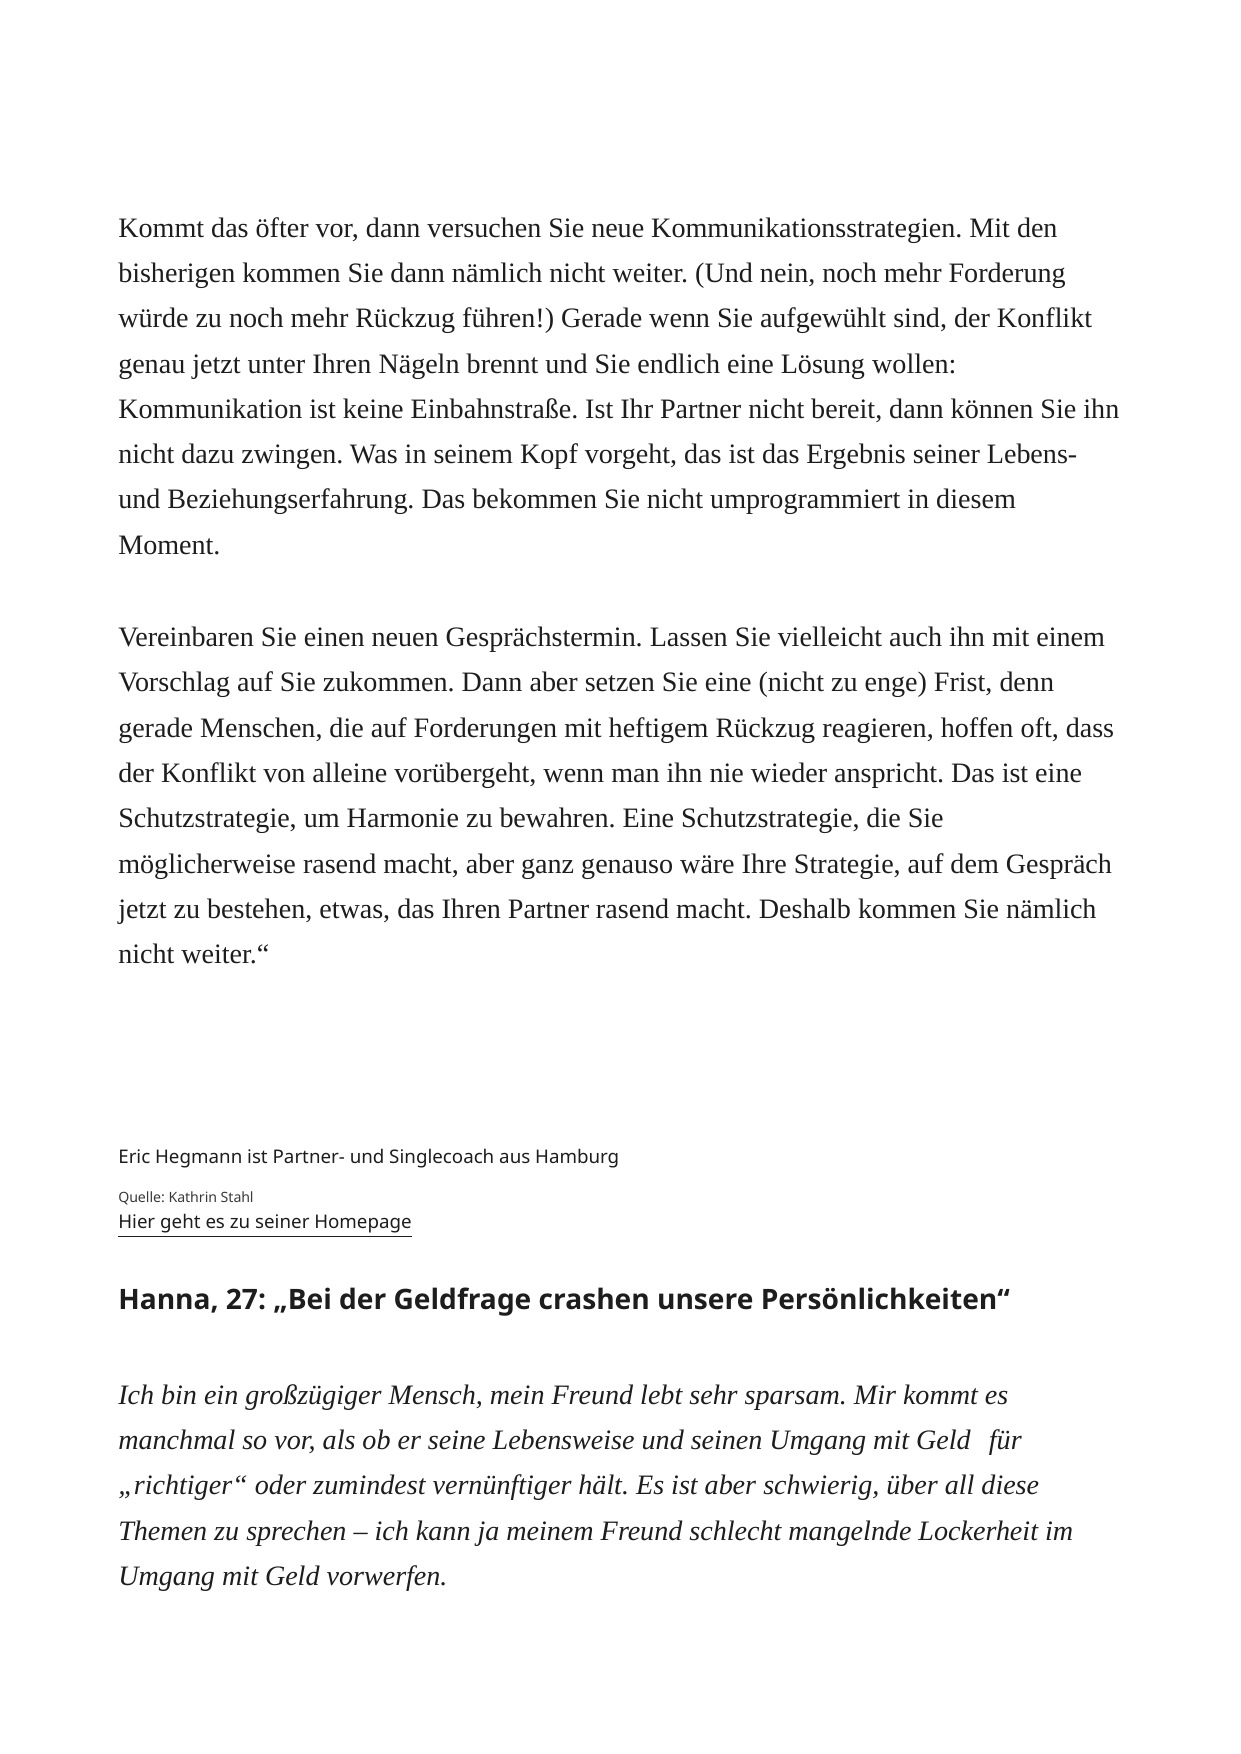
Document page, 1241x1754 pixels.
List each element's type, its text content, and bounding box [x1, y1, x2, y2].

text Vereinbaren Sie einen neuen Gesprächstermin. Lassen Sie vielleicht auch ihn mit einem Vorschlag auf Sie zukommen. Dann aber setzen Sie eine (nicht zu enge) Frist, denn gerade Menschen, die auf Forderungen mit heftigem Rückzug reagieren, hoffen oft, dass der Konflikt von alleine vorübergeht, wenn man ihn nie wieder anspricht. Das ist eine Schutzstrategie, um Harmonie zu bewahren. Eine Schutzstrategie, die Sie möglicherweise rasend macht, aber ganz genauso wäre Ihre Strategie, auf dem Gespräch jetzt zu bestehen, etwas, das Ihren Partner rasend macht. Deshalb kommen Sie nämlich nicht weiter.“ [118, 607, 1122, 970]
subtitle Hanna, 27: „Bei der Geldfrage crashen unsere Persönlichkeiten“ [118, 1268, 1122, 1318]
text Ich bin ein großzügiger Mensch, mein Freund lebt sehr sparsam. Mir kommt es manchmal so vor, als ob er seine Lebensweise und seinen Umgang mit Geld für „richtiger“ oder zumindest vernünftiger hält. Es ist aber schwierig, über all diese Themen zu sprechen – ich kann ja meinem Freund schlecht mangelnde Lockerheit im Umgang mit Geld vorwerfen. [118, 1365, 1122, 1591]
text Kommt das öfter vor, dann versuchen Sie neue Kommunikationsstrategien. Mit den bisherigen kommen Sie dann nämlich nicht weiter. (Und nein, noch mehr Forderung würde zu noch mehr Rückzug führen!) Gerade wenn Sie aufgewühlt sind, der Konflikt genau jetzt unter Ihren Nägeln brennt und Sie endlich eine Lösung wollen: Kommunikation ist keine Einbahnstraße. Ist Ihr Partner nicht bereit, dann können Sie ihn nicht dazu zwingen. Was in seinem Kopf vorgeht, das ist das Ergebnis seiner Lebens- und Beziehungserfahrung. Das bekommen Sie nicht umprogrammiert in diesem Moment. [118, 198, 1122, 560]
text Hier geht es zu seiner Homepage [118, 1208, 1122, 1237]
text Quelle: Kathrin Stahl [118, 1187, 1122, 1207]
text Eric Hegmann ist Partner- und Singlecoach aus Hamburg [118, 1143, 1122, 1169]
